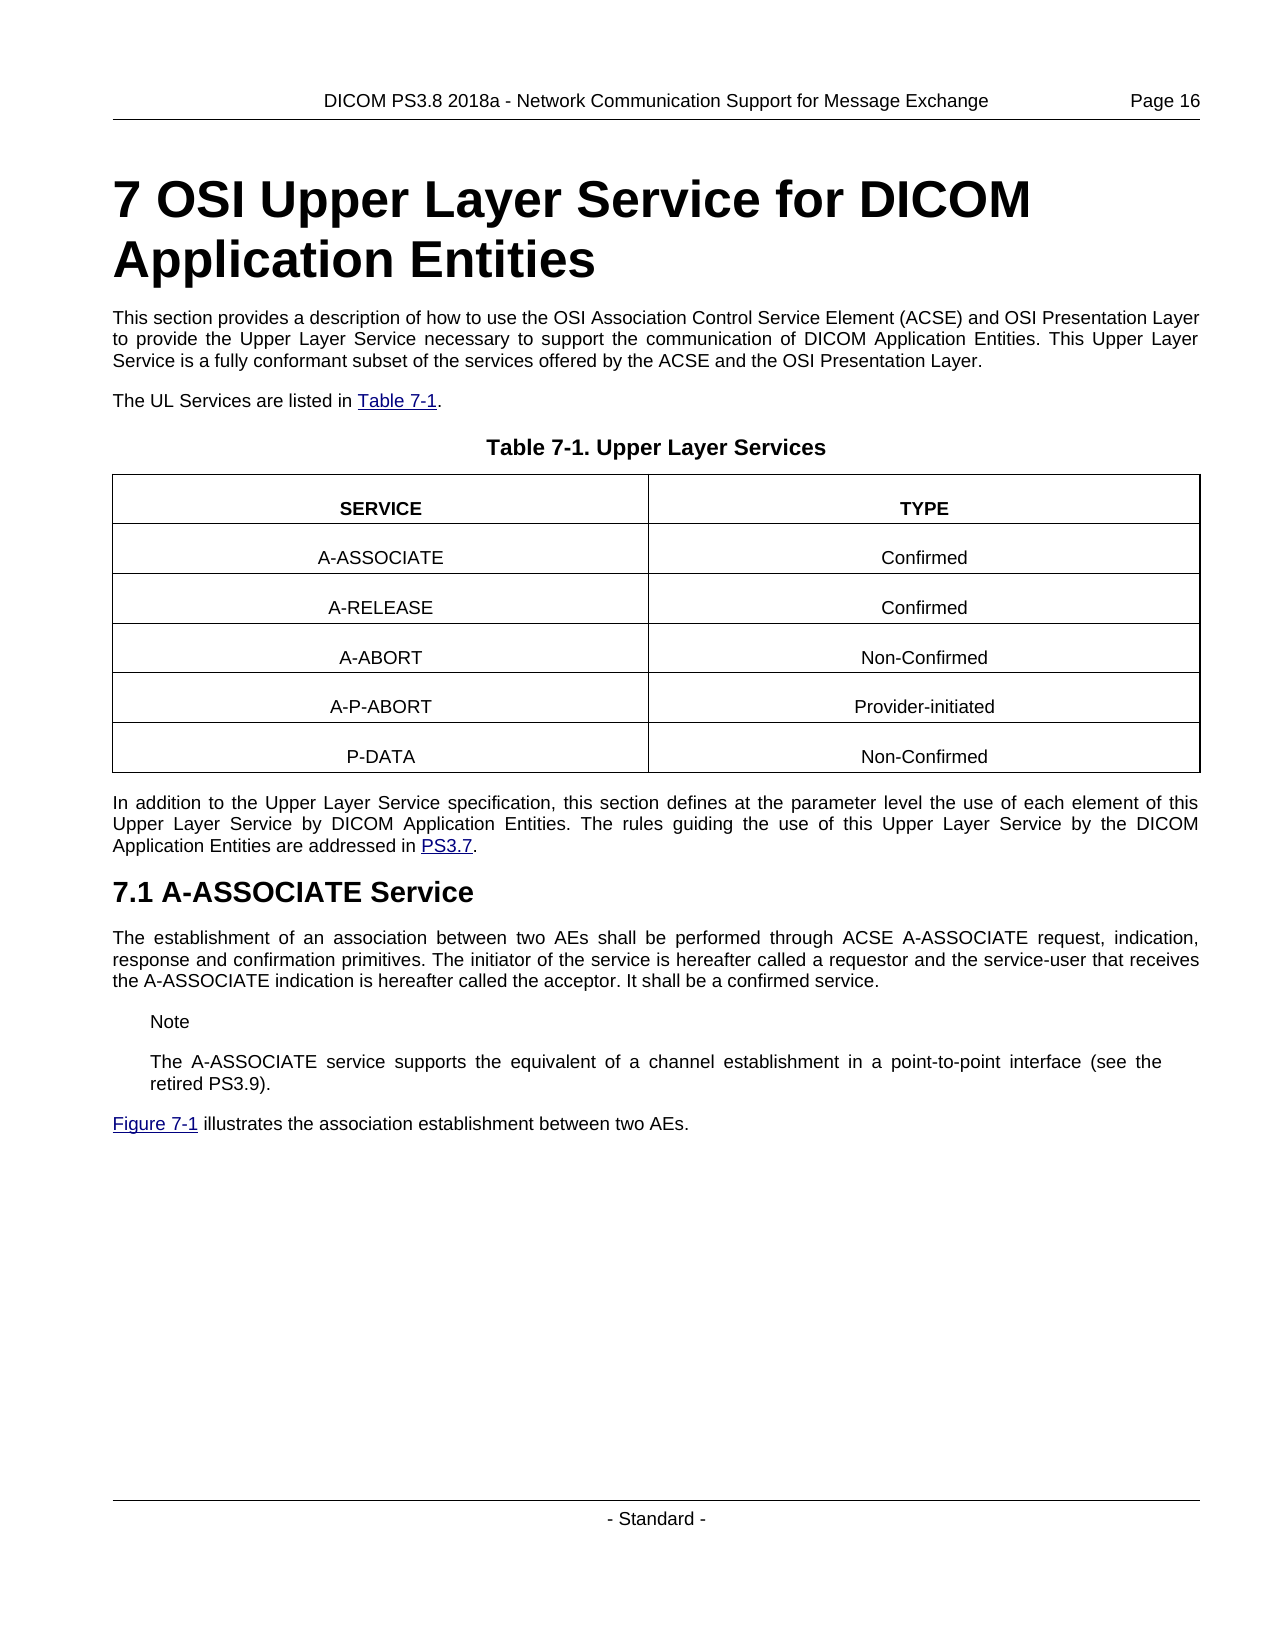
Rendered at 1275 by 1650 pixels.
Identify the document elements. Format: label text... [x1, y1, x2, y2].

text Table 7-1. Upper Layer Services [112, 434, 1200, 460]
table_cell Confirmed [649, 574, 1199, 623]
table_cell Non-Confirmed [649, 723, 1199, 772]
text 7 OSI Upper Layer Service for DICOM Application Entities [112, 169, 1200, 288]
table_cell Provider-initiated [649, 673, 1199, 722]
text Figure 7-1 illustrates the association establishment between two AEs. [112, 1113, 1200, 1134]
text The establishment of an association between two AEs shall be performed through ACSE A-ASSOCIATE request, indication, response and confirmation primitives. The initiator of the service is hereafter called a requestor and the service-user that receives the A-ASSOCIATE indication is hereafter called the acceptor. It shall be a confirmed service. [112, 927, 1200, 992]
table_cell P-DATA [113, 723, 648, 772]
table_cell Non-Confirmed [649, 624, 1199, 672]
table_header SERVICE [113, 475, 648, 523]
table_cell A-ABORT [113, 624, 648, 672]
table_cell A-ASSOCIATE [113, 524, 648, 573]
text The A-ASSOCIATE service supports the equivalent of a channel establishment in a point-to-point interface (see the retired PS3.9). [150, 1051, 1162, 1094]
table_cell A-P-ABORT [113, 673, 648, 722]
text Note [150, 1011, 1162, 1032]
text 7.1 A-ASSOCIATE Service [112, 875, 1200, 908]
table_cell Confirmed [649, 524, 1199, 573]
text This section provides a description of how to use the OSI Association Control Service Element (ACSE) and OSI Presentation Layer to provide the Upper Layer Service necessary to support the communication of DICOM Application Entities. This Upper Layer Service is a fully conformant subset of the services offered by the ACSE and the OSI Presentation Layer. [112, 307, 1200, 371]
text The UL Services are listed in Table 7-1. [112, 390, 1200, 412]
table_cell A-RELEASE [113, 574, 648, 623]
table_header TYPE [649, 475, 1199, 523]
text In addition to the Upper Layer Service specification, this section defines at the parameter level the use of each element of this Upper Layer Service by DICOM Application Entities. The rules guiding the use of this Upper Layer Service by the DICOM Application Entities are addressed in PS3.7. [112, 791, 1200, 856]
